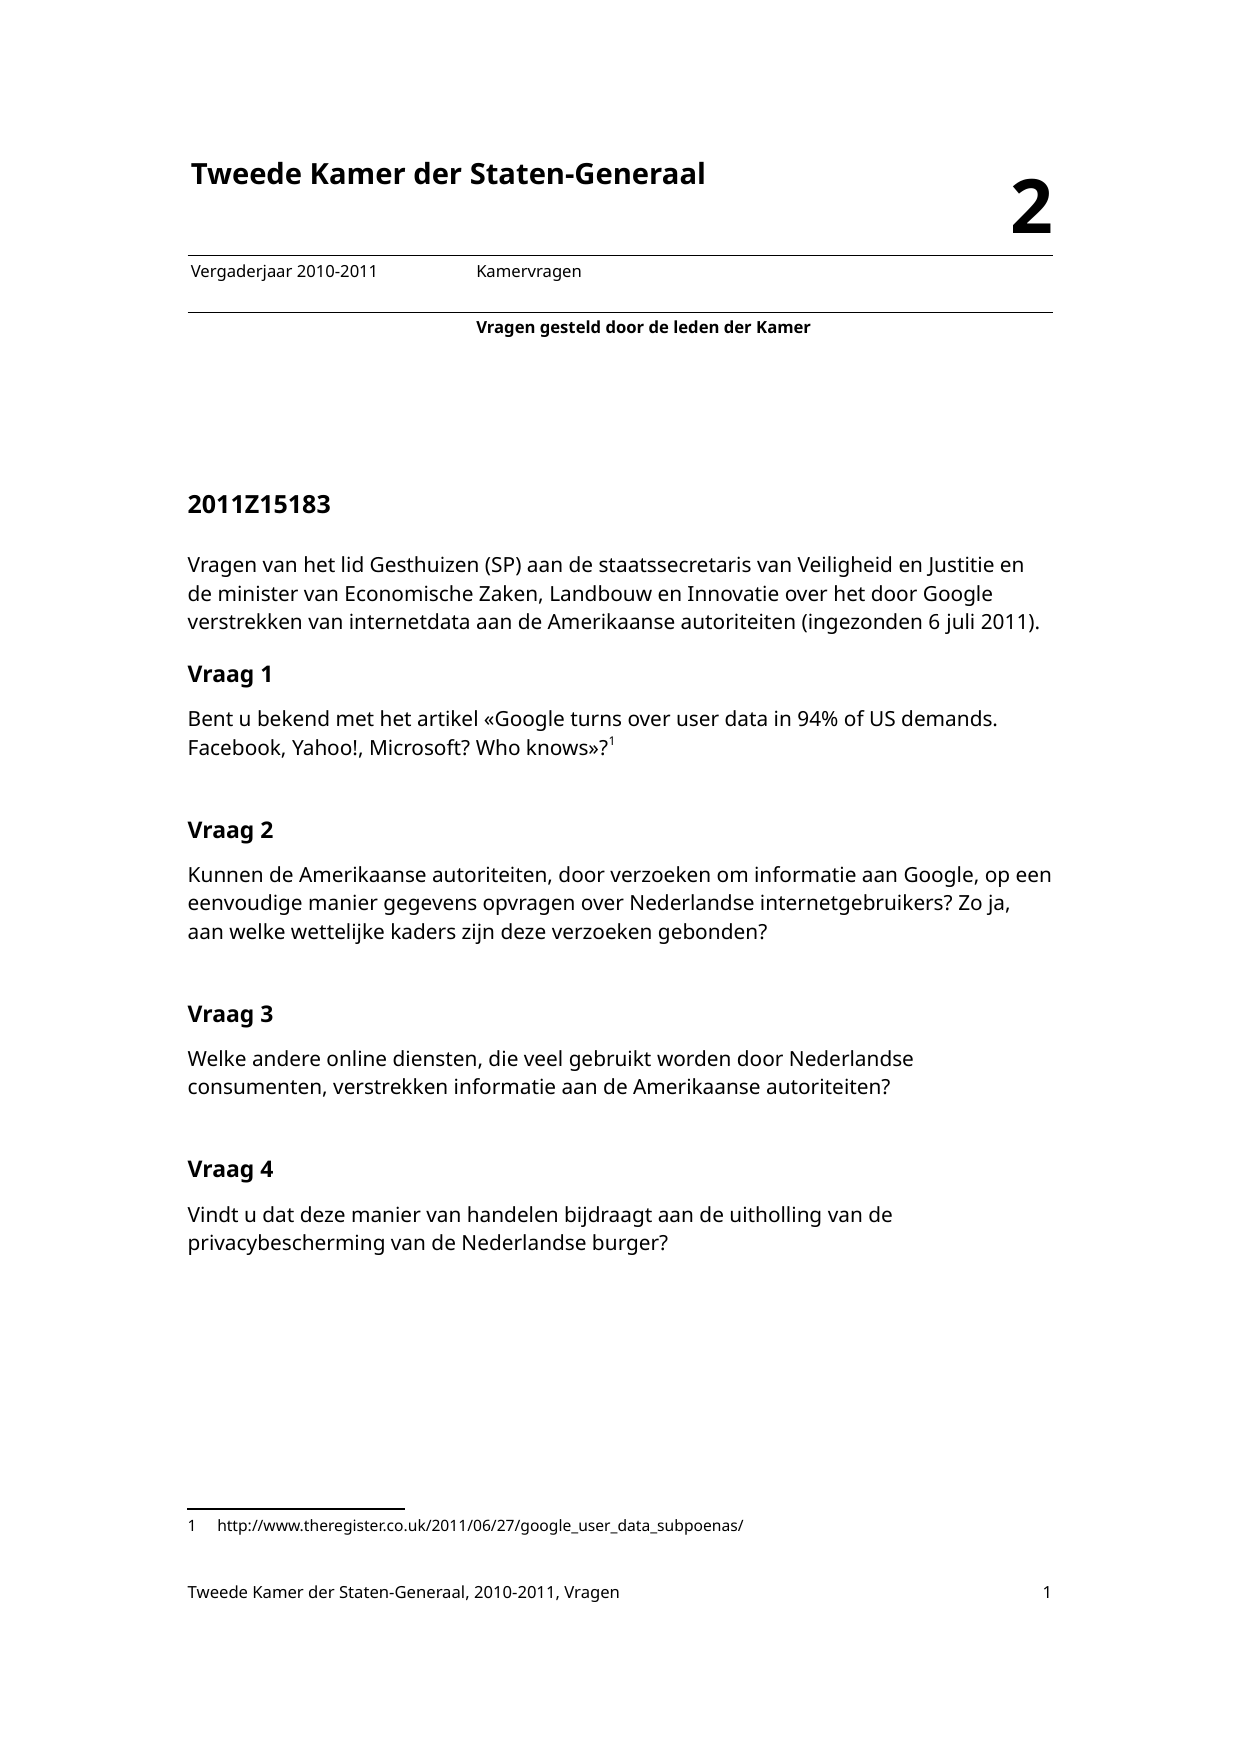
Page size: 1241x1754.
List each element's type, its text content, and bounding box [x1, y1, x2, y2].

table_cell Vragen gesteld door de leden der Kamer [473, 313, 1053, 339]
text 2011Z15183 [187, 487, 1053, 521]
text Vindt u dat deze manier van handelen bijdraagt aan de uitholling van de privacybescherming van de Nederlandse burger? [187, 1200, 1053, 1257]
table_cell Vergaderjaar 2010-2011 [188, 256, 473, 312]
text http://www.theregister.co.uk/2011/06/27/google_user_data_subpoenas/ [187, 1508, 1053, 1536]
subtitle Vraag 1 [187, 658, 1053, 689]
table_cell [188, 313, 473, 339]
table_header 2 [880, 150, 1053, 255]
table_cell Kamervragen [473, 256, 1053, 312]
text Bent u bekend met het artikel «Google turns over user data in 94% of US demands. Facebook, Yahoo!, Microsoft? Who knows»? [187, 704, 1053, 761]
subtitle Vraag 3 [187, 998, 1053, 1029]
table_header Tweede Kamer der Staten-Generaal [188, 150, 879, 255]
text Kunnen de Amerikaanse autoriteiten, door verzoeken om informatie aan Google, op een eenvoudige manier gegevens opvragen over Nederlandse internetgebruikers? Zo ja, aan welke wettelijke kaders zijn deze verzoeken gebonden? [187, 860, 1053, 945]
subtitle Vraag 2 [187, 814, 1053, 845]
subtitle Vraag 4 [187, 1153, 1053, 1185]
text Vragen van het lid Gesthuizen (SP) aan de staatssecretaris van Veiligheid en Justitie en de minister van Economische Zaken, Landbouw en Innovatie over het door Google verstrekken van internetdata aan de Amerikaanse autoriteiten (ingezonden 6 juli 2011). [187, 550, 1053, 636]
text Welke andere online diensten, die veel gebruikt worden door Nederlandse consumenten, verstrekken informatie aan de Amerikaanse autoriteiten? [187, 1044, 1053, 1101]
